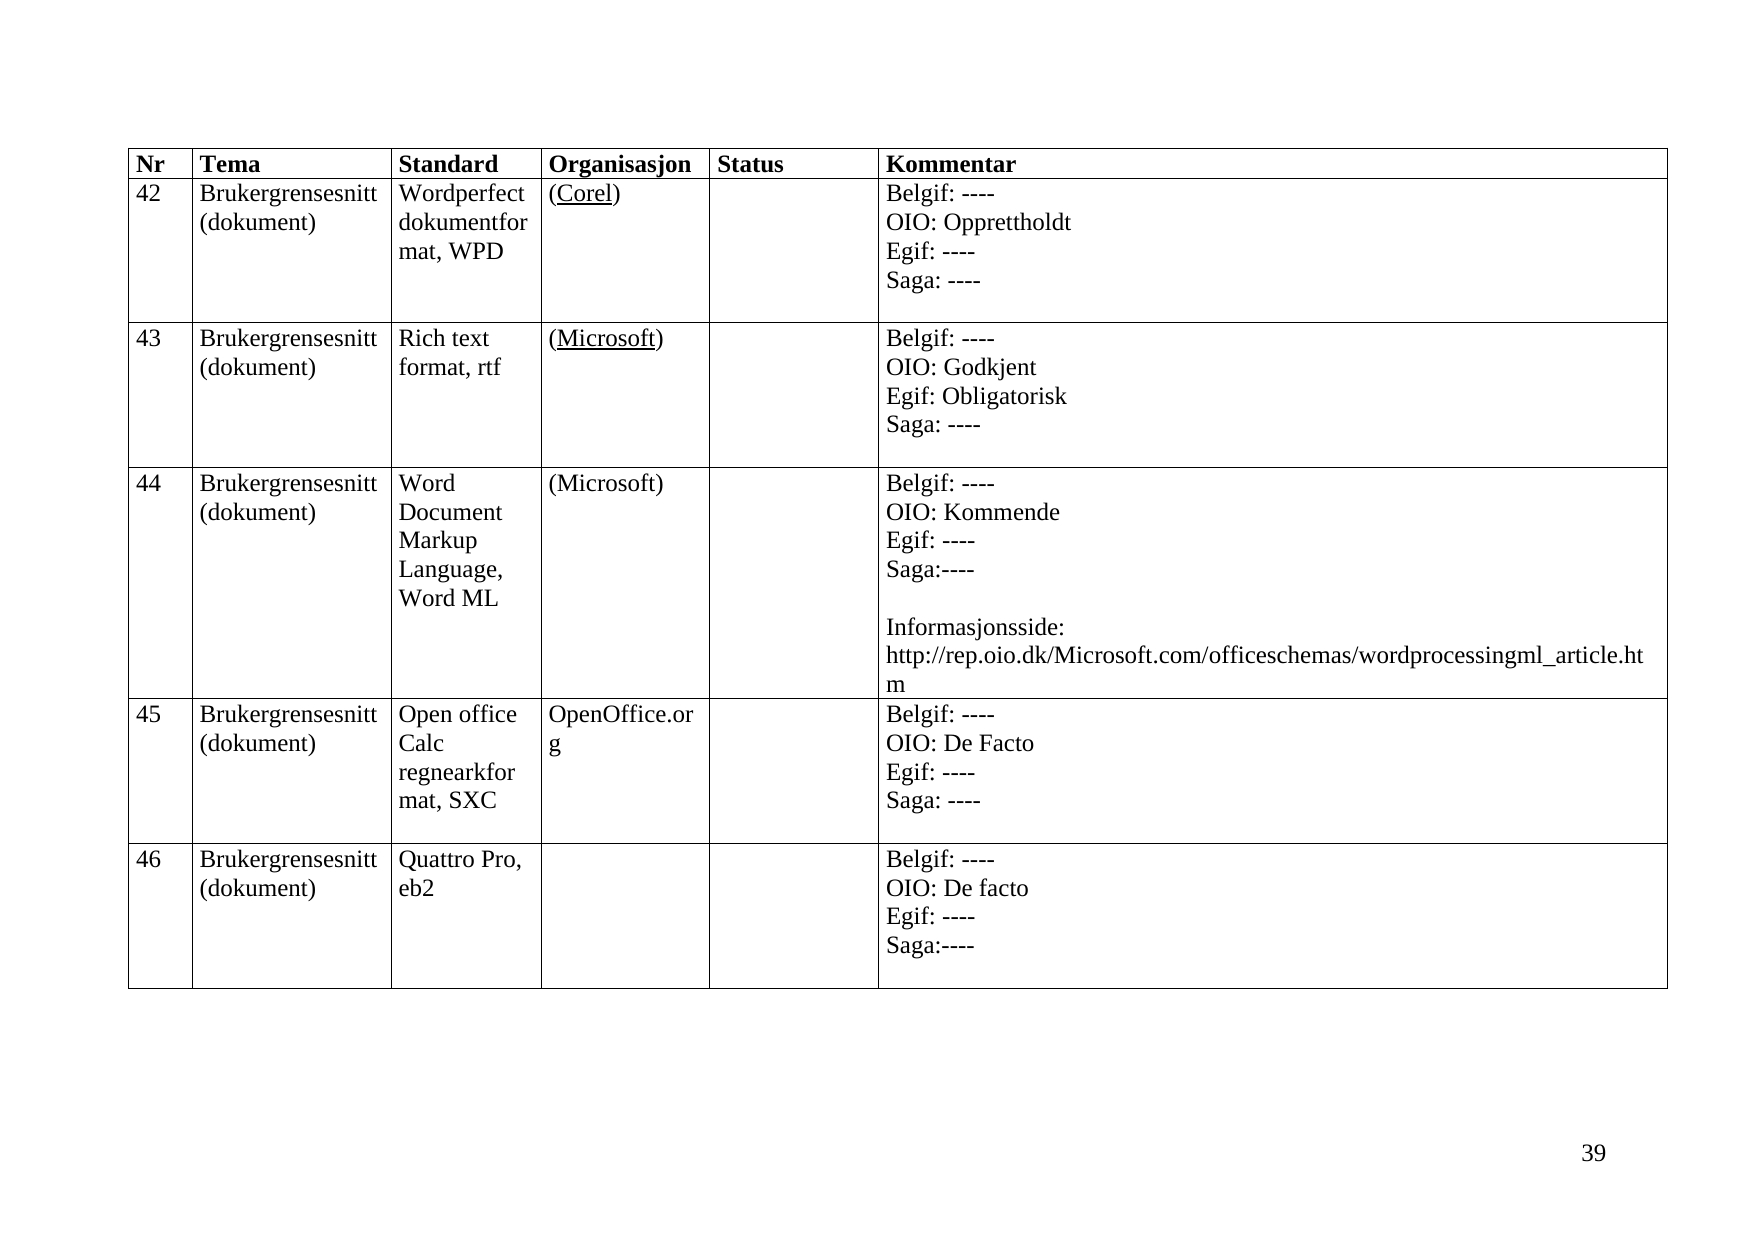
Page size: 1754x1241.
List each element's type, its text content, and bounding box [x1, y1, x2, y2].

table_header Organisasjon [542, 149, 709, 177]
table_cell Belgif: ---- OIO: De facto Egif: ---- Saga:---- [879, 844, 1667, 988]
table_cell Wordperfect dokumentformat, WPD [392, 179, 541, 322]
table_cell (Microsoft) [542, 468, 709, 698]
table_header Tema [193, 149, 391, 177]
table_cell Belgif: ---- OIO: Opprettholdt Egif: ---- Saga: ---- [879, 179, 1667, 322]
table_cell [542, 844, 709, 988]
table_cell [710, 179, 878, 322]
table_cell [710, 844, 878, 988]
table_cell OpenOffice.org [542, 699, 709, 843]
table_cell Belgif: ---- OIO: Kommende Egif: ---- Saga:---- Informasjonsside: http://rep.oio.dk/Microsoft.com/officeschemas/wordprocessingml_article.htm [879, 468, 1667, 698]
table_header Nr [129, 149, 192, 177]
table_cell Word Document Markup Language, Word ML [392, 468, 541, 698]
table_cell Belgif: ---- OIO: Godkjent Egif: Obligatorisk Saga: ---- [879, 323, 1667, 467]
table_cell 44 [129, 468, 192, 698]
table_cell Brukergrensesnitt (dokument) [193, 844, 391, 988]
table_cell Brukergrensesnitt (dokument) [193, 468, 391, 698]
table_cell (Microsoft) [542, 323, 709, 467]
table_cell [710, 699, 878, 843]
table_header Status [710, 149, 878, 177]
table_cell 45 [129, 699, 192, 843]
table_cell [710, 323, 878, 467]
table_cell 46 [129, 844, 192, 988]
table_header Kommentar [879, 149, 1667, 177]
table_cell Brukergrensesnitt (dokument) [193, 323, 391, 467]
table_cell Quattro Pro, eb2 [392, 844, 541, 988]
table_cell 42 [129, 179, 192, 322]
table_cell Brukergrensesnitt (dokument) [193, 699, 391, 843]
table_cell Rich text format, rtf [392, 323, 541, 467]
table_cell Open office Calc regnearkformat, SXC [392, 699, 541, 843]
table_header Standard [392, 149, 541, 177]
table_cell Brukergrensesnitt (dokument) [193, 179, 391, 322]
table_cell 43 [129, 323, 192, 467]
table_cell (Corel) [542, 179, 709, 322]
table_cell [710, 468, 878, 698]
table_cell Belgif: ---- OIO: De Facto Egif: ---- Saga: ---- [879, 699, 1667, 843]
